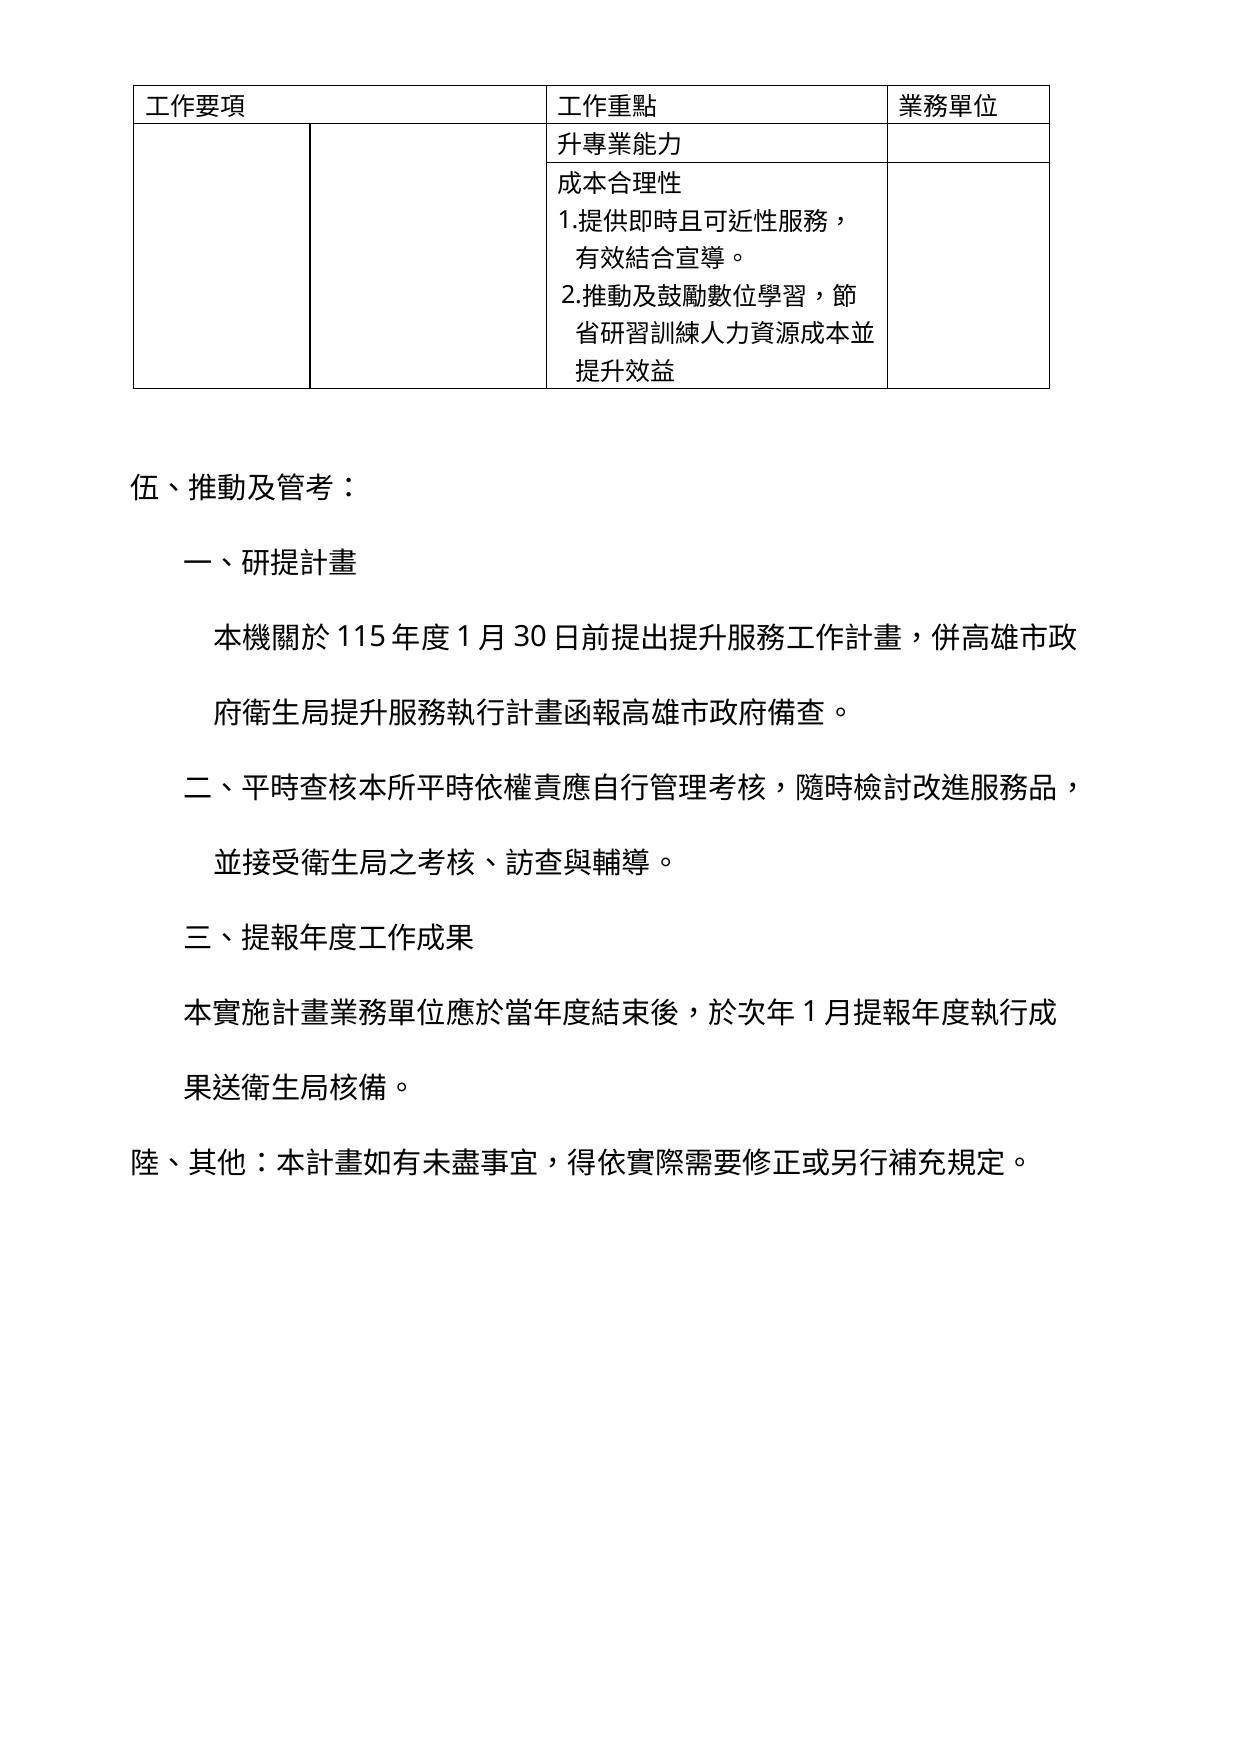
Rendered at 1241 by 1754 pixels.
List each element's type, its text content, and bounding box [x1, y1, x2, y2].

text 三、提報年度工作成果 [183, 898, 1112, 973]
table_cell [888, 163, 1049, 388]
text 二、平時查核本所平時依權責應自行管理考核，隨時檢討改進服務品， [183, 748, 1112, 823]
text 伍、推動及管考： [130, 448, 1112, 523]
table_cell 升專業能力 [547, 124, 887, 162]
text 果送衛生局核備。 [130, 1048, 1112, 1123]
table_cell [888, 124, 1049, 162]
text 本實施計畫業務單位應於當年度結束後，於次年1月提報年度執行成 [130, 973, 1112, 1048]
text 本機關於115年度1月30日前提出提升服務工作計畫，併高雄市政 [183, 598, 1112, 673]
table_header 工作要項 [134, 86, 546, 123]
text 並接受衛生局之考核、訪查與輔導。 [183, 823, 1112, 898]
text 一、研提計畫 [183, 523, 1112, 598]
table_cell 成本合理性 1.提供即時且可近性服務， 有效結合宣導。 2.推動及鼓勵數位學習，節省研習訓練人力資源成本並提升效益 [547, 163, 887, 388]
text 陸、其他：本計畫如有未盡事宜，得依實際需要修正或另行補充規定。 [130, 1123, 1112, 1198]
table_header 業務單位 [888, 86, 1049, 123]
text 府衛生局提升服務執行計畫函報高雄市政府備查。 [183, 673, 1112, 748]
table_header 工作重點 [547, 86, 887, 123]
